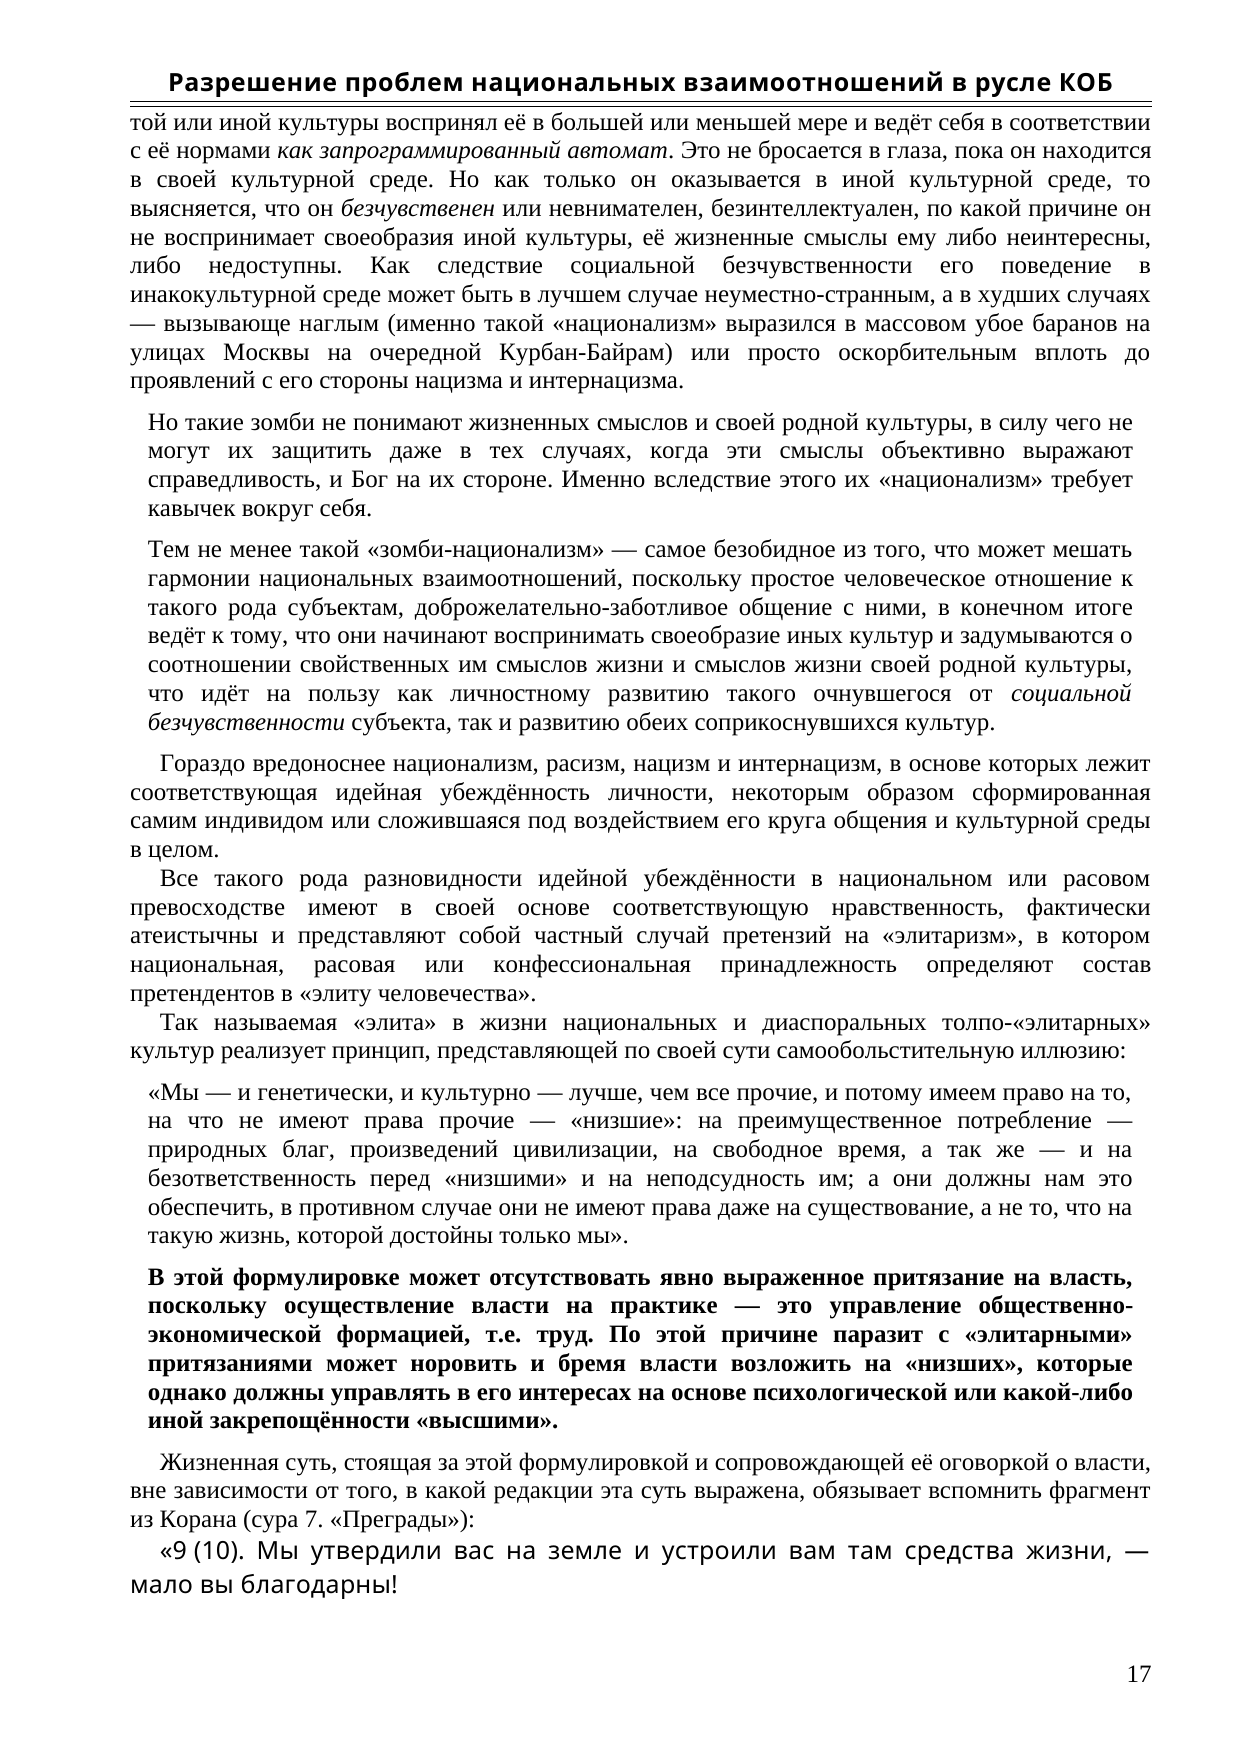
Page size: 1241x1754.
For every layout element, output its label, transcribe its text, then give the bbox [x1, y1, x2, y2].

text Так называемая «элита» в жизни национальных и диаспоральных толпо-«элитарных» культур реализует принцип, представляющей по своей сути самообольстительную иллюзию: [130, 1007, 1152, 1064]
text «Мы — и генетически, и культурно — лучше, чем все прочие, и потому имеем право на то, на что не имеют права прочие — «низшие»: на преимущественное потребление — природных благ, произведений цивилизации, на свободное время, а так же — и на безответственность перед «низшими» и на неподсудность им; а они должны нам это обеспечить, в противном случае они не имеют права даже на существование, а не то, что на такую жизнь, которой достойны только мы». [148, 1077, 1134, 1249]
text Жизненная суть, стоящая за этой формулировкой и сопровождающей её оговоркой о власти, вне зависимости от того, в какой редакции эта суть выражена, обязывает вспомнить фрагмент из Корана (сура 7. «Преграды»): [130, 1447, 1152, 1533]
text Гораздо вредоноснее национализм, расизм, нацизм и интернацизм, в основе которых лежит соответствующая идейная убеждённость личности, некоторым образом сформированная самим индивидом или сложившаяся под воздействием его круга общения и культурной среды в целом. [130, 748, 1152, 863]
text В этой формулировке может отсутствовать явно выраженное притязание на власть, поскольку осуществление власти на практике — это управление общественно-экономической формацией, т.е. труд. По этой причине паразит с «элитарными» притязаниями может норовить и бремя власти возложить на «низших», которые однако должны управлять в его интересах на основе психологической или какой-либо иной закрепощённости «высшими». [148, 1262, 1134, 1434]
text «9 (10). Мы утвердили вас на земле и устроили вам там средства жизни, — мало вы благодарны! [130, 1533, 1152, 1601]
text Но такие зомби не понимают жизненных смыслов и своей родной культуры, в силу чего не могут их защитить даже в тех случаях, когда эти смыслы объективно выражают справедливость, и Бог на их стороне. Именно вследствие этого их «национализм» требует кавычек вокруг себя. [148, 407, 1134, 522]
text той или иной культуры воспринял её в большей или меньшей мере и ведёт себя в соответствии с её нормами как запрограммированный автомат. Это не бросается в глаза, пока он находится в своей культурной среде. Но как только он оказывается в иной культурной среде, то выясняется, что он безчувственен или невнимателен, безинтеллектуален, по какой причине он не воспринимает своеобразия иной культуры, её жизненные смыслы ему либо неинтересны, либо недоступны. Как следствие социальной безчувственности его поведение в инакокультурной среде может быть в лучшем случае неуместно-странным, а в худших случаях — вызывающе наглым (именно такой «национализм» выразился в массовом убое баранов на улицах Москвы на очередной Курбан-Байрам) или просто оскорбительным вплоть до проявлений с его стороны нацизма и интернацизма. [130, 107, 1152, 394]
text Тем не менее такой «зомби-национализм» — самое безобидное из того, что может мешать гармонии национальных взаимоотношений, поскольку простое человеческое отношение к такого рода субъектам, доброжелательно-заботливое общение с ними, в конечном итоге ведёт к тому, что они начинают воспринимать своеобразие иных культур и задумываются о соотношении свойственных им смыслов жизни и смыслов жизни своей родной культуры, что идёт на пользу как личностному развитию такого очнувшегося от социальной безчувственности субъекта, так и развитию обеих соприкоснувшихся культур. [148, 534, 1134, 735]
text Все такого рода разновидности идейной убеждённости в национальном или расовом превосходстве имеют в своей основе соответствующую нравственность, фактически атеистычны и представляют собой частный случай претензий на «элитаризм», в котором национальная, расовая или конфессиональная принадлежность определяют состав претендентов в «элиту человечества». [130, 863, 1152, 1007]
